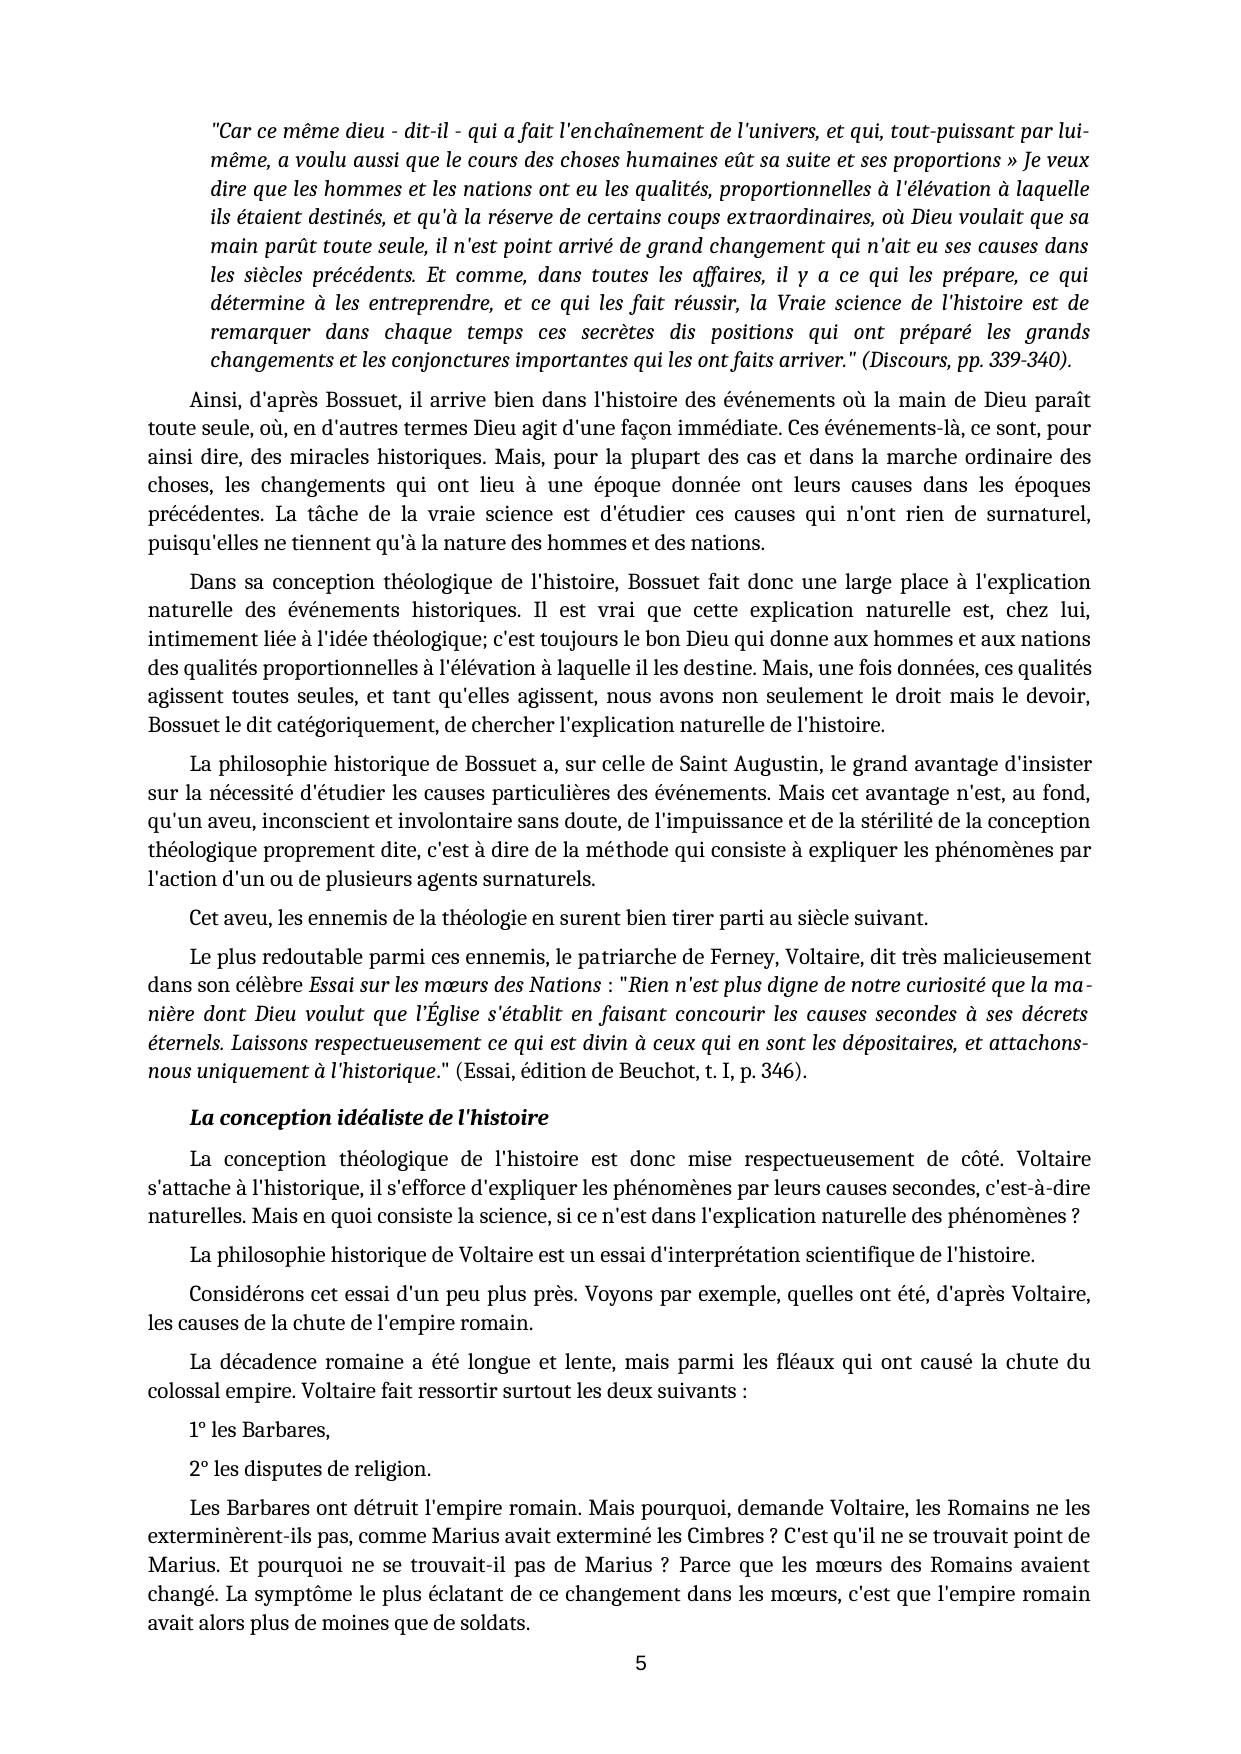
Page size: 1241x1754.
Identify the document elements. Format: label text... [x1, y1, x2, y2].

subtitle La conception idéaliste de l'histoire [148, 1104, 1093, 1131]
text La conception théologique de l'histoire est donc mise respectueusement de côté. Voltaire s'attache à l'historique, il s'efforce d'expliquer les phénomènes par leurs causes secondes, c'est-à-dire naturelles. Mais en quoi consiste la science, si ce n'est dans l'explication naturelle des phénomènes ? [148, 1146, 1093, 1229]
text Le plus redoutable parmi ces ennemis, le pa­triarche de Ferney, Voltaire, dit très malicieusement dans son célèbre Essai sur les mœurs des Nations : "Rien n'est plus digne de notre curiosité que la ma­nière dont Dieu voulut que l’Église s'établit en faisant concourir les causes secondes à ses décrets éternels. Laissons respectueusement ce qui est divin à ceux qui en sont les dépositaires, et attachons-nous uniquement à l'historique." (Essai, édition de Beuchot, t. I, p. 346). [148, 944, 1093, 1084]
text Ainsi, d'après Bossuet, il arrive bien dans l'histoire des événements où la main de Dieu paraît toute seule, où, en d'autres termes Dieu agit d'une façon immédiate. Ces événements-là, ce sont, pour ainsi dire, des miracles historiques. Mais, pour la plupart des cas et dans la marche ordinaire des cho­ses, les changements qui ont lieu à une époque donnée ont leurs causes dans les époques précédentes. La tâ­che de la vraie science est d'étudier ces causes qui n'ont rien de surnaturel, puisqu'elles ne tiennent qu'à la nature des hommes et des nations. [148, 386, 1093, 556]
text La décadence romaine a été longue et lente, mais parmi les fléaux qui ont causé la chute du colossal empire. Voltaire fait ressortir surtout les deux sui­vants : [148, 1349, 1093, 1404]
text "Car ce même dieu - dit-il - qui a fait l'en­chaînement de l'univers, et qui, tout-puissant par lui-même, a voulu aussi que le cours des choses hu­maines eût sa suite et ses proportions » Je veux dire que les hommes et les nations ont eu les qualités, proportionnelles à l'élévation à laquelle ils étaient destinés, et qu'à la réserve de certains coups ex­traordinaires, où Dieu voulait que sa main parût tou­te seule, il n'est point arrivé de grand changement qui n'ait eu ses causes dans les siècles précédents. Et comme, dans toutes les affaires, il y a ce qui les prépare, ce qui détermine à les entreprendre, et ce qui les fait réussir, la Vraie science de l'histoire est de remarquer dans chaque temps ces secrètes dis­ positions qui ont préparé les grands changements et les conjonctures importantes qui les ont faits arri­ver." (Discours, pp. 339-340). [210, 118, 1093, 374]
text 2° les disputes de religion. [148, 1456, 1093, 1482]
text Cet aveu, les ennemis de la théologie en surent bien tirer parti au siècle suivant. [148, 904, 1093, 931]
text Dans sa conception théologique de l'histoire, Bossuet fait donc une large place à l'explication naturelle des événements historiques. Il est vrai que cette explication naturelle est, chez lui, intimement liée à l'idée théologique; c'est toujours le bon Dieu qui donne aux hommes et aux nations des qualités proportionnelles à l'élévation à laquelle il les des­tine. Mais, une fois données, ces qualités agissent toutes seules, et tant qu'elles agissent, nous avons non seulement le droit mais le devoir, Bossuet le dit catégoriquement, de chercher l'explication naturelle de l'histoire. [148, 569, 1093, 738]
text Les Barbares ont détruit l'empire romain. Mais pourquoi, demande Voltaire, les Romains ne les exterminèrent-ils pas, comme Marius avait exterminé les Cimbres ? C'est qu'il ne se trouvait point de Marius. Et pourquoi ne se trouvait-il pas de Marius ? Parce que les mœurs des Romains avaient changé. La symptô­me le plus éclatant de ce changement dans les mœurs, c'est que l'empire romain avait alors plus de moines que de soldats. [148, 1495, 1093, 1636]
text Considérons cet essai d'un peu plus près. Voyons par exemple, quelles ont été, d'après Voltaire, les causes de la chute de l'empire romain. [148, 1281, 1093, 1336]
text 1° les Barbares, [148, 1417, 1093, 1443]
text La philosophie historique de Voltaire est un es­sai d'interprétation scientifique de l'histoire. [148, 1242, 1093, 1268]
text La philosophie historique de Bossuet a, sur cel­le de Saint Augustin, le grand avantage d'insister sur la nécessité d'étudier les causes particulières des événements. Mais cet avantage n'est, au fond, qu'un aveu, inconscient et involontaire sans doute, de l'impuissance et de la stérilité de la conception théologique proprement dite, c'est à dire de la mé­thode qui consiste à expliquer les phénomènes par l'action d'un ou de plusieurs agents surnaturels. [148, 751, 1093, 892]
